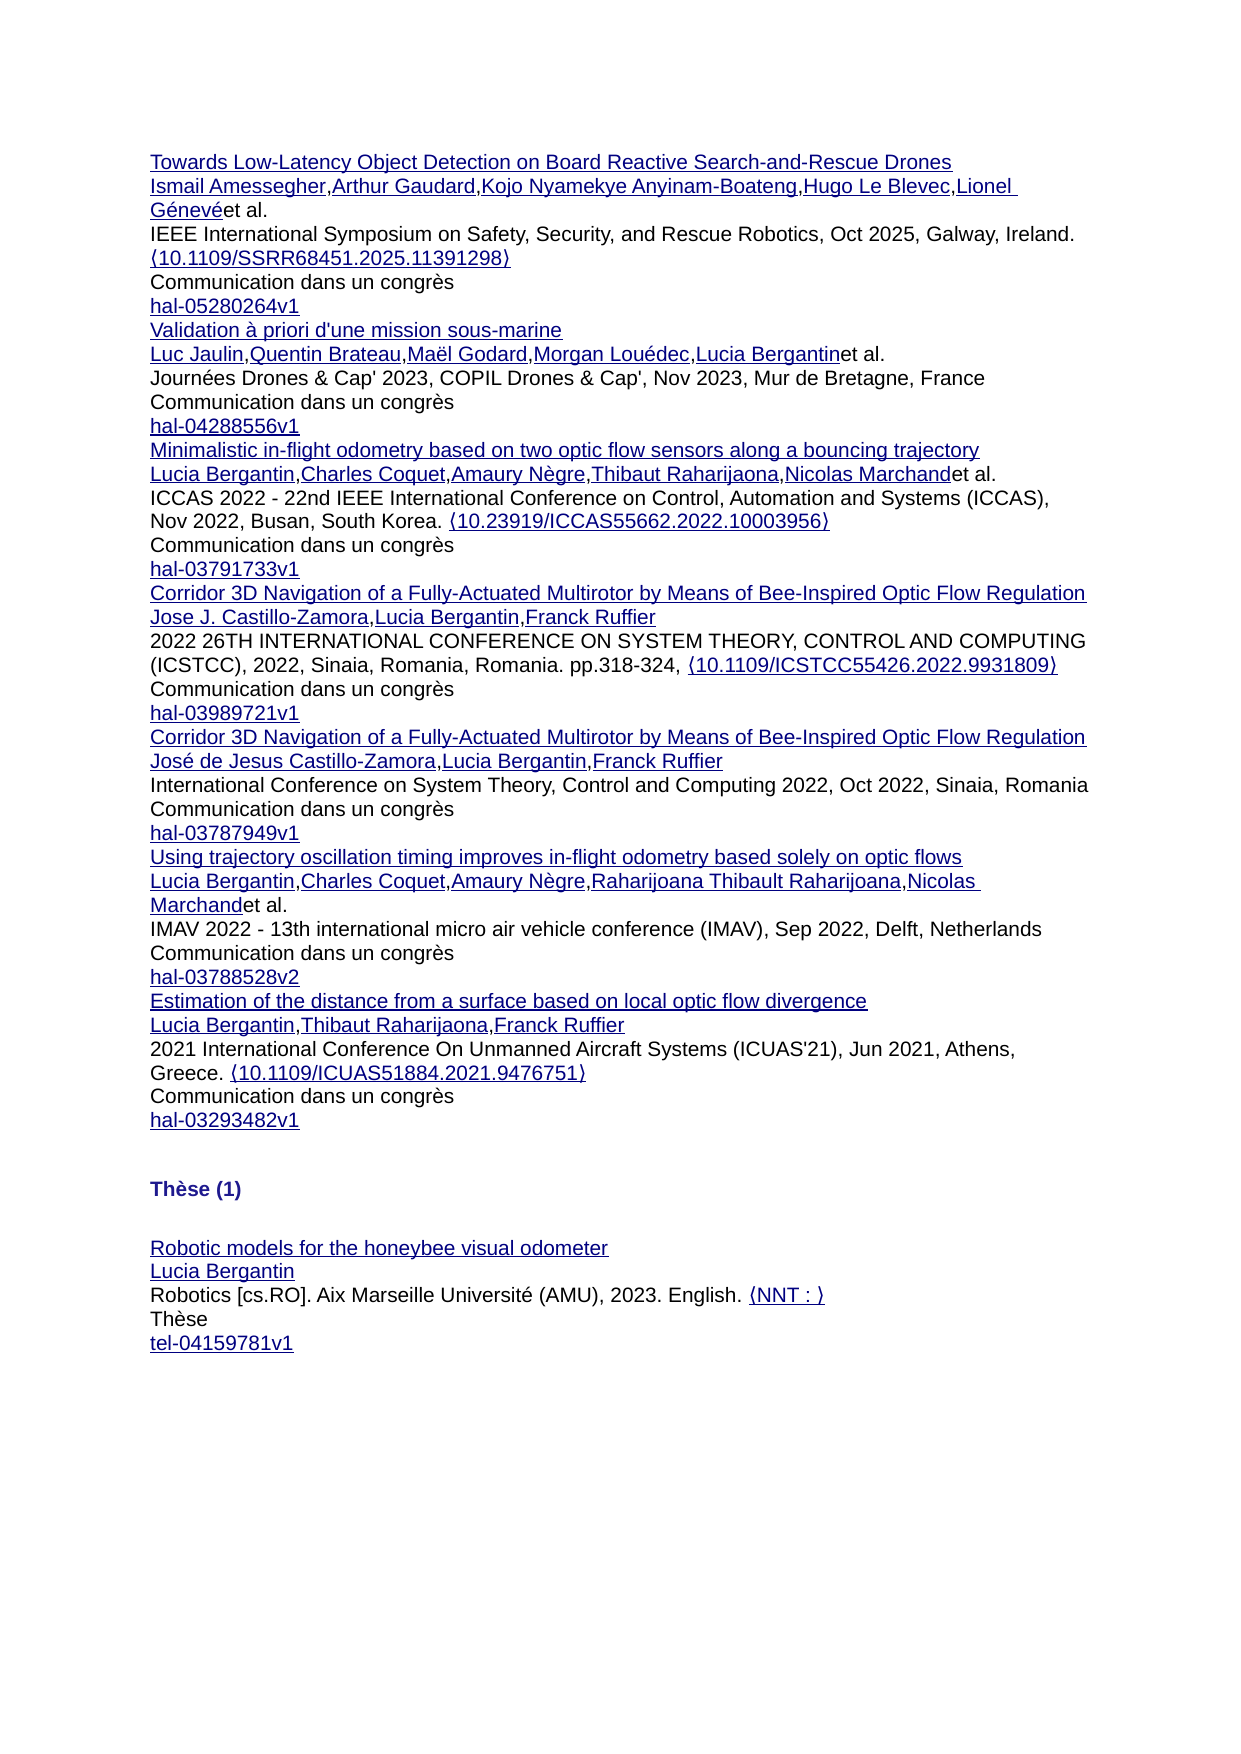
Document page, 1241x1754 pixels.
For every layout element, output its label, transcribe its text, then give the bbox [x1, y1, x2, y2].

table_cell Using trajectory oscillation timing improves in-flight odometry based solely on optic flows Lucia Bergantin,Charles Coquet,Amaury Nègre,Raharijoana Thibault Raharijoana,Nicolas Marchandet al. IMAV 2022 - 13th international micro air vehicle conference (IMAV), Sep 2022, Delft, Netherlands Communication dans un congrès hal-03788528v2 [150, 845, 1090, 988]
subtitle Thèse (1) [150, 1177, 1090, 1201]
table_cell Estimation of the distance from a surface based on local optic flow divergence Lucia Bergantin,Thibaut Raharijaona,Franck Ruffier 2021 International Conference On Unmanned Aircraft Systems (ICUAS'21), Jun 2021, Athens, Greece. ⟨10.1109/ICUAS51884.2021.9476751⟩ Communication dans un congrès hal-03293482v1 [150, 989, 1090, 1132]
table_cell Corridor 3D Navigation of a Fully-Actuated Multirotor by Means of Bee-Inspired Optic Flow Regulation José de Jesus Castillo-Zamora,Lucia Bergantin,Franck Ruffier International Conference on System Theory, Control and Computing 2022, Oct 2022, Sinaia, Romania Communication dans un congrès hal-03787949v1 [150, 725, 1090, 845]
table_cell Validation à priori d'une mission sous-marine Luc Jaulin,Quentin Brateau,Maël Godard,Morgan Louédec,Lucia Bergantinet al. Journées Drones & Cap' 2023, COPIL Drones & Cap', Nov 2023, Mur de Bretagne, France Communication dans un congrès hal-04288556v1 [150, 318, 1090, 437]
table_cell Minimalistic in-flight odometry based on two optic flow sensors along a bouncing trajectory Lucia Bergantin,Charles Coquet,Amaury Nègre,Thibaut Raharijaona,Nicolas Marchandet al. ICCAS 2022 - 22nd IEEE International Conference on Control, Automation and Systems (ICCAS), Nov 2022, Busan, South Korea. ⟨10.23919/ICCAS55662.2022.10003956⟩ Communication dans un congrès hal-03791733v1 [150, 438, 1090, 581]
table_header Robotic models for the honeybee visual odometer Lucia Bergantin Robotics [cs.RO]. Aix Marseille Université (AMU), 2023. English. ⟨NNT : ⟩ Thèse tel-04159781v1 [150, 1235, 1090, 1355]
table_cell Corridor 3D Navigation of a Fully-Actuated Multirotor by Means of Bee-Inspired Optic Flow Regulation Jose J. Castillo-Zamora,Lucia Bergantin,Franck Ruffier 2022 26TH INTERNATIONAL CONFERENCE ON SYSTEM THEORY, CONTROL AND COMPUTING (ICSTCC), 2022, Sinaia, Romania, Romania. pp.318-324, ⟨10.1109/ICSTCC55426.2022.9931809⟩ Communication dans un congrès hal-03989721v1 [150, 581, 1090, 725]
table_cell Towards Low-Latency Object Detection on Board Reactive Search-and-Rescue Drones Ismail Amessegher,Arthur Gaudard,Kojo Nyamekye Anyinam-Boateng,Hugo Le Blevec,Lionel Génevéet al. IEEE International Symposium on Safety, Security, and Rescue Robotics, Oct 2025, Galway, Ireland. ⟨10.1109/SSRR68451.2025.11391298⟩ Communication dans un congrès hal-05280264v1 [150, 150, 1090, 318]
